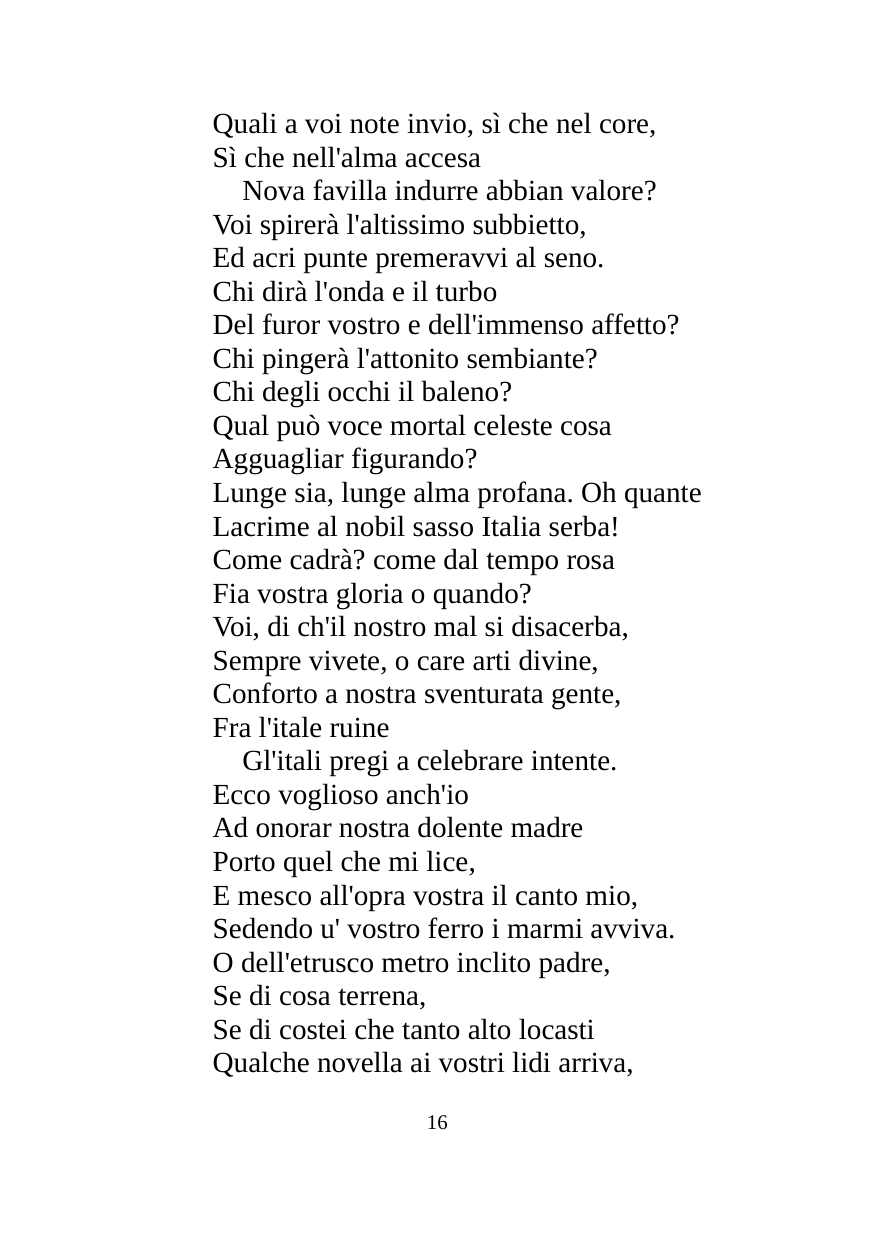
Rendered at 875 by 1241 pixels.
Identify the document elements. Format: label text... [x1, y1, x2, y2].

text Del furor vostro e dell'immenso affetto? [183, 307, 768, 341]
text Gl'itali pregi a celebrare intente. [212, 743, 768, 777]
text Nova favilla indurre abbian valore? [212, 173, 768, 207]
text Sì che nell'alma accesa [183, 140, 768, 173]
text Fia vostra gloria o quando? [183, 576, 768, 609]
text E mesco all'opra vostra il canto mio, [183, 878, 768, 911]
text Come cadrà? come dal tempo rosa [183, 542, 768, 576]
text Porto quel che mi lice, [183, 844, 768, 878]
text Sempre vivete, o care arti divine, [183, 643, 768, 676]
text Se di cosa terrena, [183, 978, 768, 1012]
text Lunge sia, lunge alma profana. Oh quante [183, 475, 768, 509]
text Chi dirà l'onda e il turbo [183, 274, 768, 307]
text Voi, di ch'il nostro mal si disacerba, [183, 609, 768, 643]
text Ad onorar nostra dolente madre [183, 811, 768, 844]
text O dell'etrusco metro inclito padre, [183, 945, 768, 978]
text Quali a voi note invio, sì che nel core, [183, 106, 768, 140]
text Ed acri punte premeravvi al seno. [183, 240, 768, 274]
text Qual può voce mortal celeste cosa [183, 408, 768, 442]
text Conforto a nostra sventurata gente, [183, 676, 768, 710]
text Fra l'itale ruine [183, 710, 768, 743]
text Sedendo u' vostro ferro i marmi avviva. [183, 911, 768, 945]
text Chi degli occhi il baleno? [183, 374, 768, 408]
text Ecco voglioso anch'io [183, 777, 768, 811]
text Qualche novella ai vostri lidi arriva, [183, 1045, 768, 1079]
text Voi spirerà l'altissimo subbietto, [183, 207, 768, 240]
text Chi pingerà l'attonito sembiante? [183, 341, 768, 374]
text Lacrime al nobil sasso Italia serba! [183, 509, 768, 542]
text Se di costei che tanto alto locasti [183, 1012, 768, 1045]
text Agguagliar figurando? [183, 442, 768, 475]
